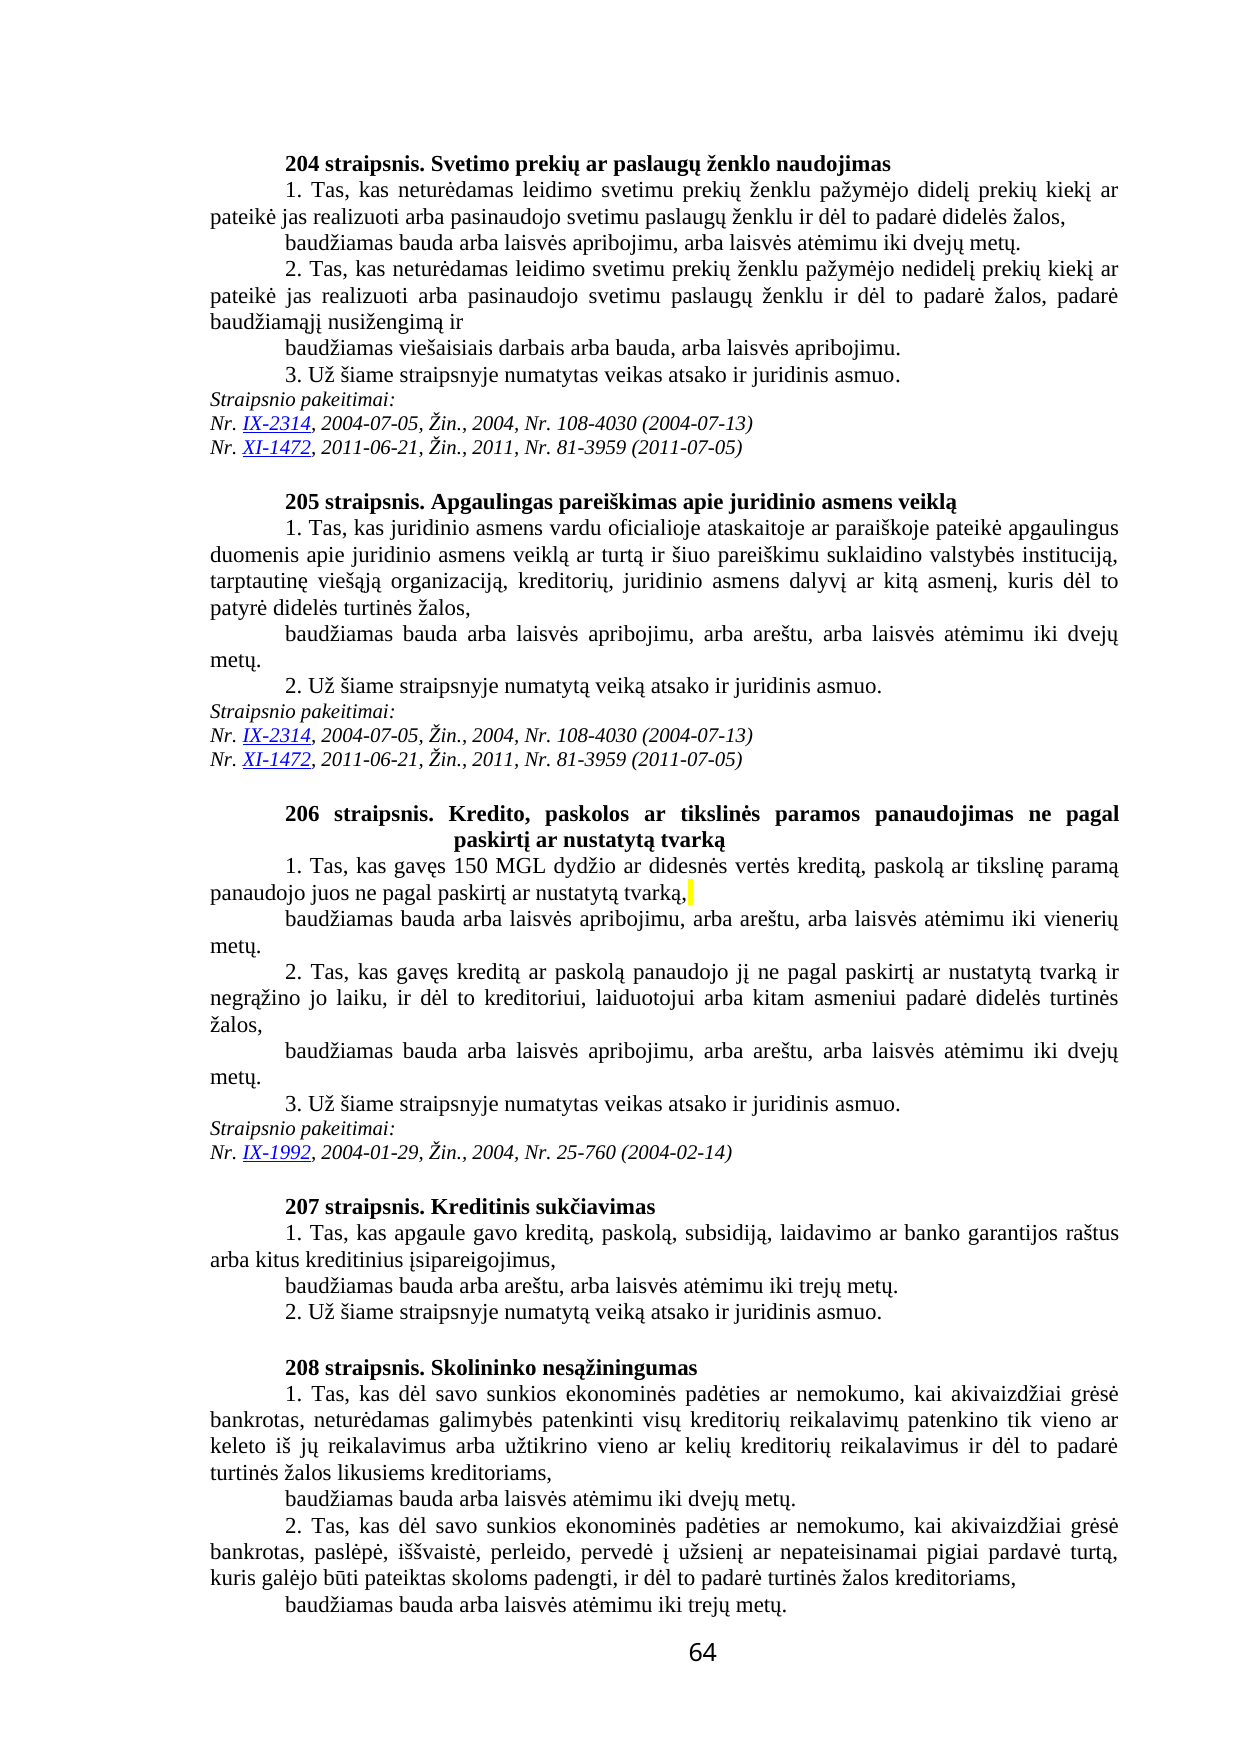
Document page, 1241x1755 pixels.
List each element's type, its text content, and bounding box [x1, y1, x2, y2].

text 2. Už šiame straipsnyje numatytą veiką atsako ir juridinis asmuo. [210, 673, 1120, 699]
text 205 straipsnis. Apgaulingas pareiškimas apie juridinio asmens veiklą [210, 488, 1120, 514]
text 207 straipsnis. Kreditinis sukčiavimas [210, 1193, 1120, 1219]
text 1. Tas, kas juridinio asmens vardu oficialioje ataskaitoje ar paraiškoje pateikė apgaulingus duomenis apie juridinio asmens veiklą ar turtą ir šiuo pareiškimu suklaidino valstybės instituciją, tarptautinę viešąją organizaciją, kreditorių, juridinio asmens dalyvį ar kitą asmenį, kuris dėl to patyrė didelės turtinės žalos, [210, 514, 1120, 620]
text 1. Tas, kas neturėdamas leidimo svetimu prekių ženklu pažymėjo didelį prekių kiekį ar pateikė jas realizuoti arba pasinaudojo svetimu paslaugų ženklu ir dėl to padarė didelės žalos, [210, 176, 1120, 229]
text baudžiamas bauda arba laisvės apribojimu, arba areštu, arba laisvės atėmimu iki dvejų metų. [210, 1037, 1120, 1090]
text baudžiamas bauda arba laisvės atėmimu iki dvejų metų. [210, 1485, 1120, 1512]
text baudžiamas bauda arba areštu, arba laisvės atėmimu iki trejų metų. [210, 1272, 1120, 1298]
text 3. Už šiame straipsnyje numatytas veikas atsako ir juridinis asmuo. [210, 361, 1120, 387]
text Straipsnio pakeitimai: [210, 699, 1120, 723]
text 2. Tas, kas gavęs kreditą ar paskolą panaudojo jį ne pagal paskirtį ar nustatytą tvarką ir negrąžino jo laiku, ir dėl to kreditoriui, laiduotojui arba kitam asmeniui padarė didelės turtinės žalos, [210, 958, 1120, 1037]
text 206 straipsnis. Kredito, paskolos ar tikslinės paramos panaudojimas ne pagal paskirtį ar nustatytą tvarką [285, 800, 1120, 853]
text 2. Už šiame straipsnyje numatytą veiką atsako ir juridinis asmuo. [210, 1298, 1120, 1325]
text Nr. XI-1472, 2011-06-21, Žin., 2011, Nr. 81-3959 (2011-07-05) [210, 435, 1120, 459]
text 2. Tas, kas dėl savo sunkios ekonominės padėties ar nemokumo, kai akivaizdžiai grėsė bankrotas, paslėpė, iššvaistė, perleido, pervedė į užsienį ar nepateisinamai pigiai pardavė turtą, kuris galėjo būti pateiktas skoloms padengti, ir dėl to padarė turtinės žalos kreditoriams, [210, 1512, 1120, 1591]
text 208 straipsnis. Skolininko nesąžiningumas [210, 1353, 1120, 1380]
text baudžiamas bauda arba laisvės apribojimu, arba areštu, arba laisvės atėmimu iki vienerių metų. [210, 905, 1120, 958]
text Nr. IX-1992, 2004-01-29, Žin., 2004, Nr. 25-760 (2004-02-14) [210, 1140, 1120, 1164]
text baudžiamas bauda arba laisvės apribojimu, arba areštu, arba laisvės atėmimu iki dvejų metų. [210, 620, 1120, 673]
text 1. Tas, kas dėl savo sunkios ekonominės padėties ar nemokumo, kai akivaizdžiai grėsė bankrotas, neturėdamas galimybės patenkinti visų kreditorių reikalavimų patenkino tik vieno ar keleto iš jų reikalavimus arba užtikrino vieno ar kelių kreditorių reikalavimus ir dėl to padarė turtinės žalos likusiems kreditoriams, [210, 1380, 1120, 1485]
text Nr. IX-2314, 2004-07-05, Žin., 2004, Nr. 108-4030 (2004-07-13) [210, 411, 1120, 435]
text Nr. XI-1472, 2011-06-21, Žin., 2011, Nr. 81-3959 (2011-07-05) [210, 747, 1120, 771]
text 3. Už šiame straipsnyje numatytas veikas atsako ir juridinis asmuo. [210, 1090, 1120, 1116]
text baudžiamas bauda arba laisvės apribojimu, arba laisvės atėmimu iki dvejų metų. [210, 229, 1120, 255]
text Nr. IX-2314, 2004-07-05, Žin., 2004, Nr. 108-4030 (2004-07-13) [210, 723, 1120, 747]
text Straipsnio pakeitimai: [210, 1116, 1120, 1140]
text 1. Tas, kas apgaule gavo kreditą, paskolą, subsidiją, laidavimo ar banko garantijos raštus arba kitus kreditinius įsipareigojimus, [210, 1219, 1120, 1272]
text 2. Tas, kas neturėdamas leidimo svetimu prekių ženklu pažymėjo nedidelį prekių kiekį ar pateikė jas realizuoti arba pasinaudojo svetimu paslaugų ženklu ir dėl to padarė žalos, padarė baudžiamąjį nusižengimą ir [210, 255, 1120, 334]
text baudžiamas viešaisiais darbais arba bauda, arba laisvės apribojimu. [210, 334, 1120, 361]
text baudžiamas bauda arba laisvės atėmimu iki trejų metų. [210, 1591, 1120, 1617]
text 204 straipsnis. Svetimo prekių ar paslaugų ženklo naudojimas [210, 150, 1120, 176]
text Straipsnio pakeitimai: [210, 387, 1120, 411]
text 1. Tas, kas gavęs 150 MGL dydžio ar didesnės vertės kreditą, paskolą ar tikslinę paramą panaudojo juos ne pagal paskirtį ar nustatytą tvarką, [210, 853, 1120, 905]
